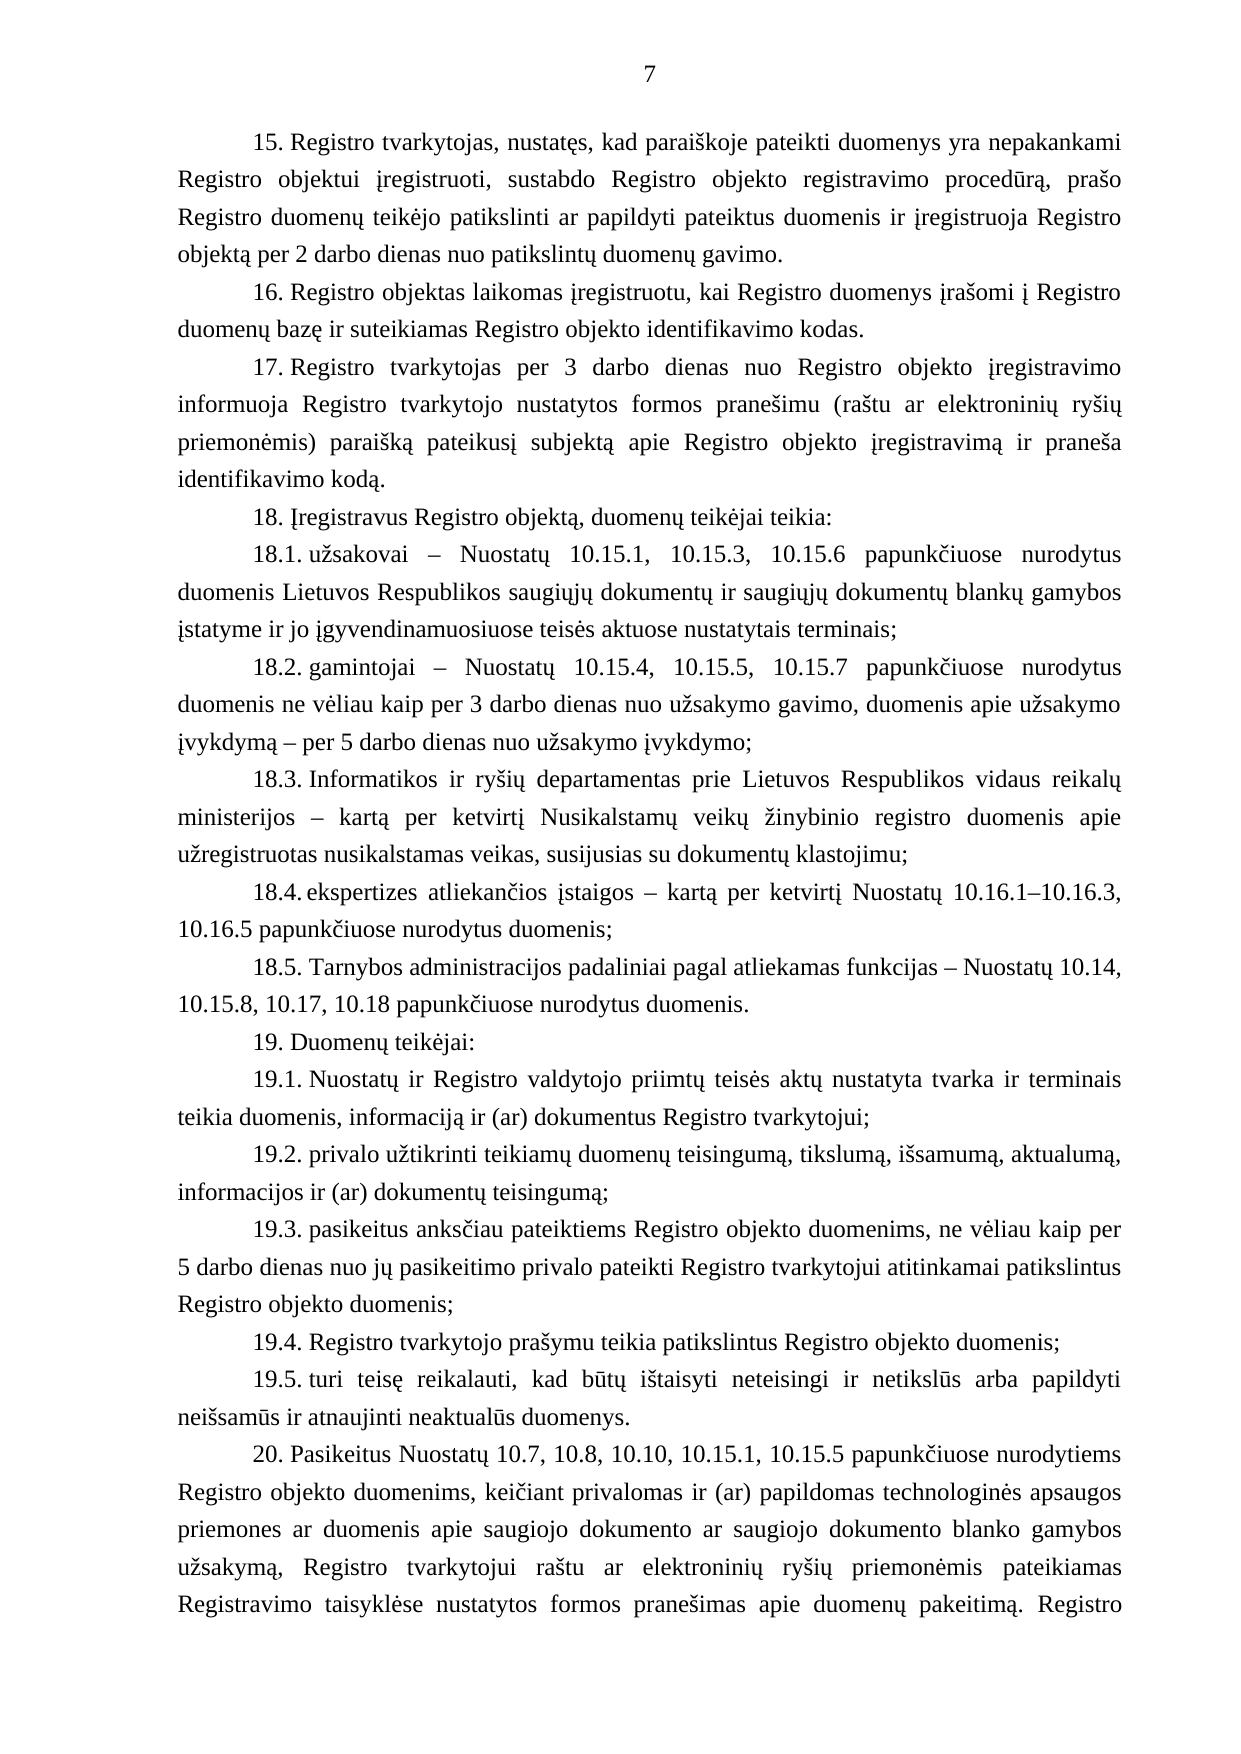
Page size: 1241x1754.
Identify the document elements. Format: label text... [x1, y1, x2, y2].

text 18.2. gamintojai – Nuostatų 10.15.4, 10.15.5, 10.15.7 papunkčiuose nurodytus duomenis ne vėliau kaip per 3 darbo dienas nuo užsakymo gavimo, duomenis apie užsakymo įvykdymą – per 5 darbo dienas nuo užsakymo įvykdymo; [177, 643, 1122, 756]
text 19.4. Registro tvarkytojo prašymu teikia patikslintus Registro objekto duomenis; [177, 1318, 1122, 1356]
text 18.3. Informatikos ir ryšių departamentas prie Lietuvos Respublikos vidaus reikalų ministerijos – kartą per ketvirtį Nusikalstamų veikų žinybinio registro duomenis apie užregistruotas nusikalstamas veikas, susijusias su dokumentų klastojimu; [177, 756, 1122, 868]
text 19.5. turi teisę reikalauti, kad būtų ištaisyti neteisingi ir netikslūs arba papildyti neišsamūs ir atnaujinti neaktualūs duomenys. [177, 1356, 1122, 1431]
text 18.1. užsakovai – Nuostatų 10.15.1, 10.15.3, 10.15.6 papunkčiuose nurodytus duomenis Lietuvos Respublikos saugiųjų dokumentų ir saugiųjų dokumentų blankų gamybos įstatyme ir jo įgyvendinamuosiuose teisės aktuose nustatytais terminais; [177, 531, 1122, 643]
text 19. Duomenų teikėjai: [177, 1018, 1122, 1056]
text 20. Pasikeitus Nuostatų 10.7, 10.8, 10.10, 10.15.1, 10.15.5 papunkčiuose nurodytiems Registro objekto duomenims, keičiant privalomas ir (ar) papildomas technologinės apsaugos priemones ar duomenis apie saugiojo dokumento ar saugiojo dokumento blanko gamybos užsakymą, Registro tvarkytojui raštu ar elektroninių ryšių priemonėmis pateikiamas Registravimo taisyklėse nustatytos formos pranešimas apie duomenų pakeitimą. Registro [177, 1431, 1122, 1618]
text 17. Registro tvarkytojas per 3 darbo dienas nuo Registro objekto įregistravimo informuoja Registro tvarkytojo nustatytos formos pranešimu (raštu ar elektroninių ryšių priemonėmis) paraišką pateikusį subjektą apie Registro objekto įregistravimą ir praneša identifikavimo kodą. [177, 343, 1122, 493]
text 18.4. ekspertizes atliekančios įstaigos – kartą per ketvirtį Nuostatų 10.16.1–10.16.3, 10.16.5 papunkčiuose nurodytus duomenis; [177, 868, 1122, 943]
text 19.1. Nuostatų ir Registro valdytojo priimtų teisės aktų nustatyta tvarka ir terminais teikia duomenis, informaciją ir (ar) dokumentus Registro tvarkytojui; [177, 1056, 1122, 1131]
text 18.5. Tarnybos administracijos padaliniai pagal atliekamas funkcijas – Nuostatų 10.14, 10.15.8, 10.17, 10.18 papunkčiuose nurodytus duomenis. [177, 943, 1122, 1018]
text 19.3. pasikeitus anksčiau pateiktiems Registro objekto duomenims, ne vėliau kaip per 5 darbo dienas nuo jų pasikeitimo privalo pateikti Registro tvarkytojui atitinkamai patikslintus Registro objekto duomenis; [177, 1206, 1122, 1318]
text 16. Registro objektas laikomas įregistruotu, kai Registro duomenys įrašomi į Registro duomenų bazę ir suteikiamas Registro objekto identifikavimo kodas. [177, 268, 1122, 343]
text 15. Registro tvarkytojas, nustatęs, kad paraiškoje pateikti duomenys yra nepakankami Registro objektui įregistruoti, sustabdo Registro objekto registravimo procedūrą, prašo Registro duomenų teikėjo patikslinti ar papildyti pateiktus duomenis ir įregistruoja Registro objektą per 2 darbo dienas nuo patikslintų duomenų gavimo. [177, 118, 1122, 268]
text 19.2. privalo užtikrinti teikiamų duomenų teisingumą, tikslumą, išsamumą, aktualumą, informacijos ir (ar) dokumentų teisingumą; [177, 1131, 1122, 1206]
text 18. Įregistravus Registro objektą, duomenų teikėjai teikia: [177, 493, 1122, 531]
